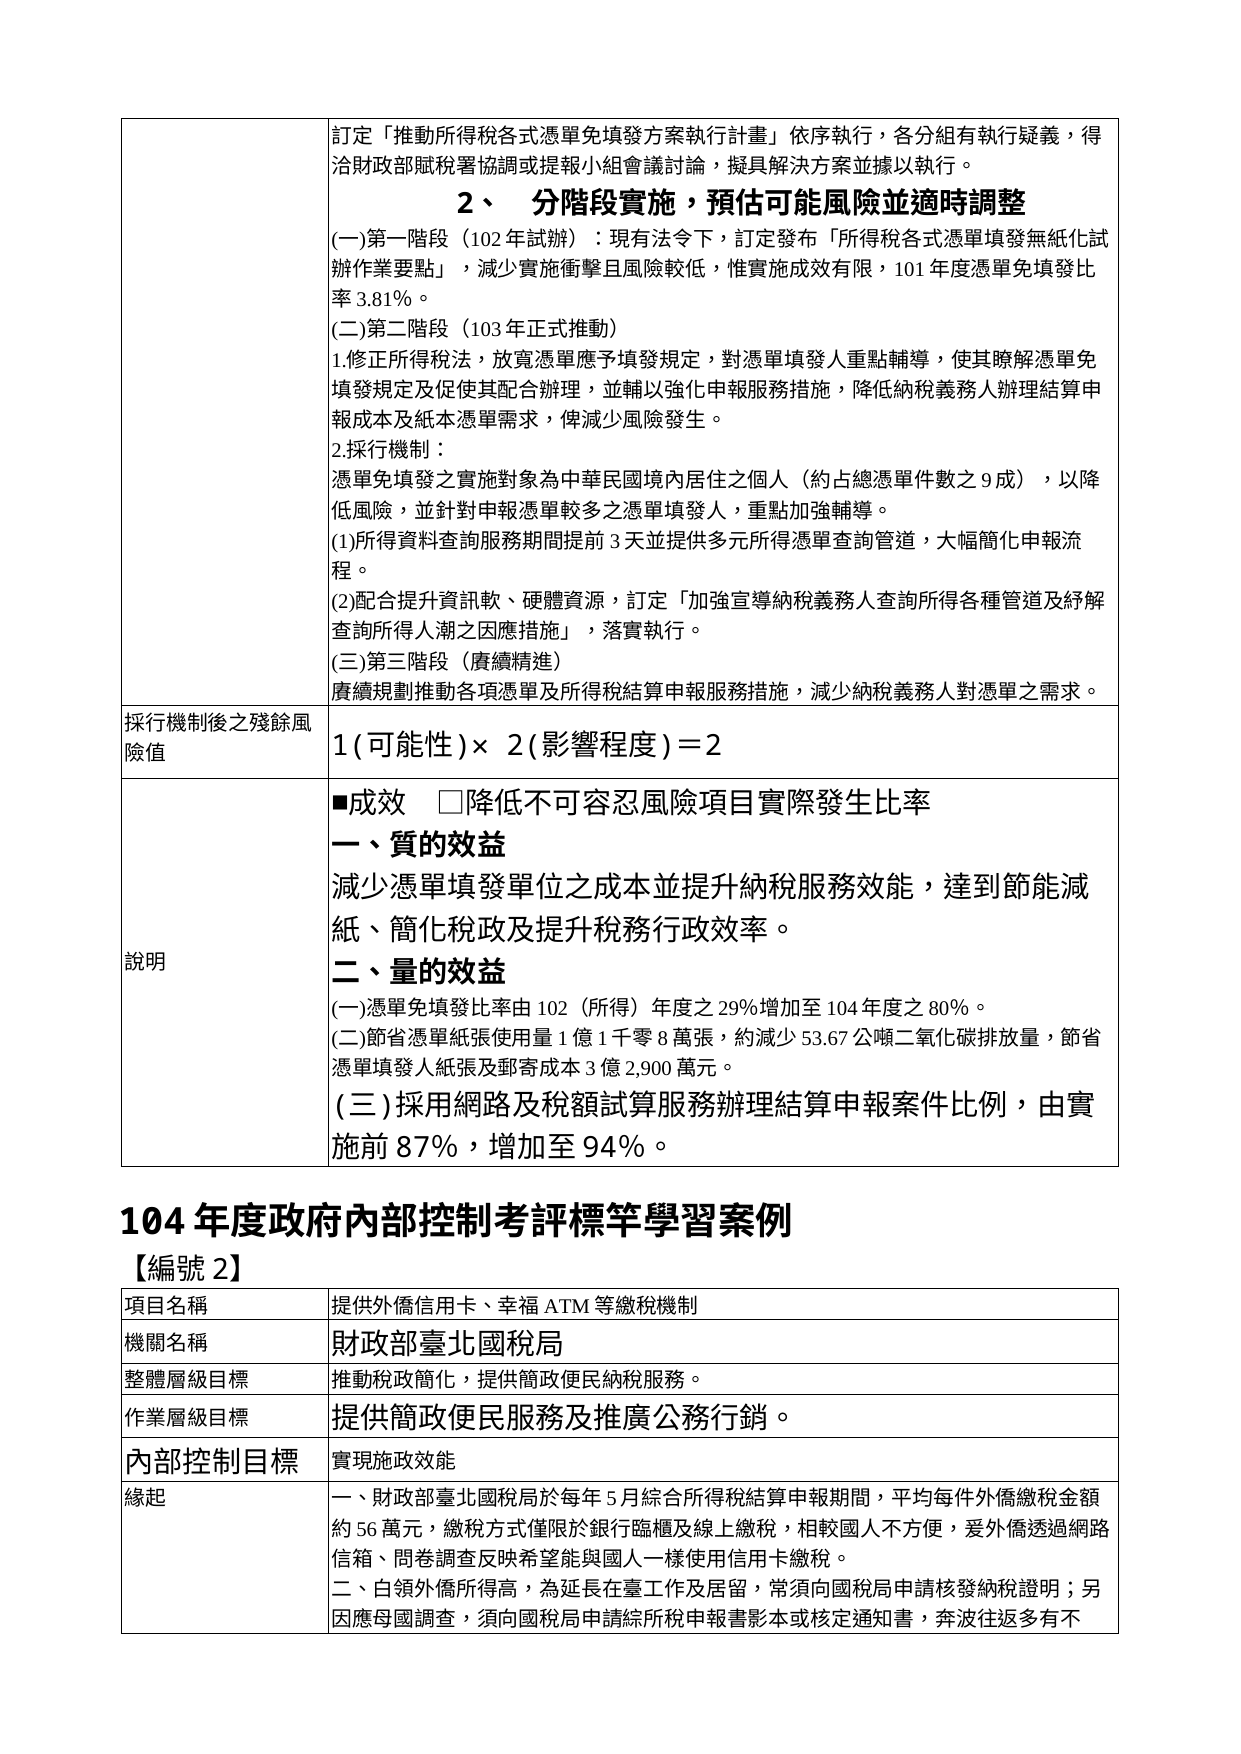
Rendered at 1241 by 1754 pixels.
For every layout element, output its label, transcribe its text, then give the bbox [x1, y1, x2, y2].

table_cell 訂定「推動所得稅各式憑單免填發方案執行計畫」依序執行，各分組有執行疑義，得洽財政部賦稅署協調或提報小組會議討論，擬具解決方案並據以執行。 分階段實施，預估可能風險並適時調整 (一)第一階段（102年試辦）：現有法令下，訂定發布「所得稅各式憑單填發無紙化試辦作業要點」，減少實施衝擊且風險較低，惟實施成效有限，101年度憑單免填發比率3.81％。 (二)第二階段（103年正式推動） 1.修正所得稅法，放寬憑單應予填發規定，對憑單填發人重點輔導，使其瞭解憑單免填發規定及促使其配合辦理，並輔以強化申報服務措施，降低納稅義務人辦理結算申報成本及紙本憑單需求，俾減少風險發生。 2.採行機制： 憑單免填發之實施對象為中華民國境內居住之個人（約占總憑單件數之9成），以降低風險，並針對申報憑單較多之憑單填發人，重點加強輔導。 (1)所得資料查詢服務期間提前3天並提供多元所得憑單查詢管道，大幅簡化申報流程。 (2)配合提升資訊軟、硬體資源，訂定「加強宣導納稅義務人查詢所得各種管道及紓解查詢所得人潮之因應措施」，落實執行。 (三)第三階段（賡續精進） 賡續規劃推動各項憑單及所得稅結算申報服務措施，減少納稅義務人對憑單之需求。 [329, 119, 1118, 705]
table_cell 緣起 [122, 1482, 328, 1633]
table_cell 實現施政效能 [329, 1438, 1118, 1481]
table_cell [122, 119, 328, 705]
table_cell 機關名稱 [122, 1320, 328, 1363]
table_cell 一、財政部臺北國稅局於每年5月綜合所得稅結算申報期間，平均每件外僑繳稅金額約56萬元，繳稅方式僅限於銀行臨櫃及線上繳稅，相較國人不方便，爰外僑透過網路信箱、問卷調查反映希望能與國人一樣使用信用卡繳稅。 二、白領外僑所得高，為延長在臺工作及居留，常須向國稅局申請核發納稅證明；另因應母國調查，須向國稅局申請綜所稅申報書影本或核定通知書，奔波往返多有不 [329, 1482, 1118, 1633]
table_cell 提供簡政便民服務及推廣公務行銷。 [329, 1395, 1118, 1437]
table_cell 採行機制後之殘餘風險值 [122, 706, 328, 778]
table_cell 作業層級目標 [122, 1395, 328, 1437]
table_cell 內部控制目標 [122, 1438, 328, 1481]
table_cell 說明 [122, 779, 328, 1166]
table_cell 推動稅政簡化，提供簡政便民納稅服務。 [329, 1364, 1118, 1394]
table_cell 財政部臺北國稅局 [329, 1320, 1118, 1363]
text 【編號2】 [118, 1246, 1122, 1288]
table_header 項目名稱 [122, 1289, 328, 1319]
table_header 提供外僑信用卡、幸福ATM等繳稅機制 [329, 1289, 1118, 1319]
text 104年度政府內部控制考評標竿學習案例 [118, 1191, 1122, 1246]
table_cell ■成效 □降低不可容忍風險項目實際發生比率 一、質的效益 減少憑單填發單位之成本並提升納稅服務效能，達到節能減紙、簡化稅政及提升稅務行政效率。 二、量的效益 (一)憑單免填發比率由102（所得）年度之29％增加至104年度之80％。 (二)節省憑單紙張使用量1億1千零8萬張，約減少53.67公噸二氧化碳排放量，節省憑單填發人紙張及郵寄成本3億2,900萬元。 (三)採用網路及稅額試算服務辦理結算申報案件比例，由實施前87％，增加至94％。 [329, 779, 1118, 1166]
table_cell 整體層級目標 [122, 1364, 328, 1394]
table_cell 1(可能性)✕ 2(影響程度)＝2 [329, 706, 1118, 778]
